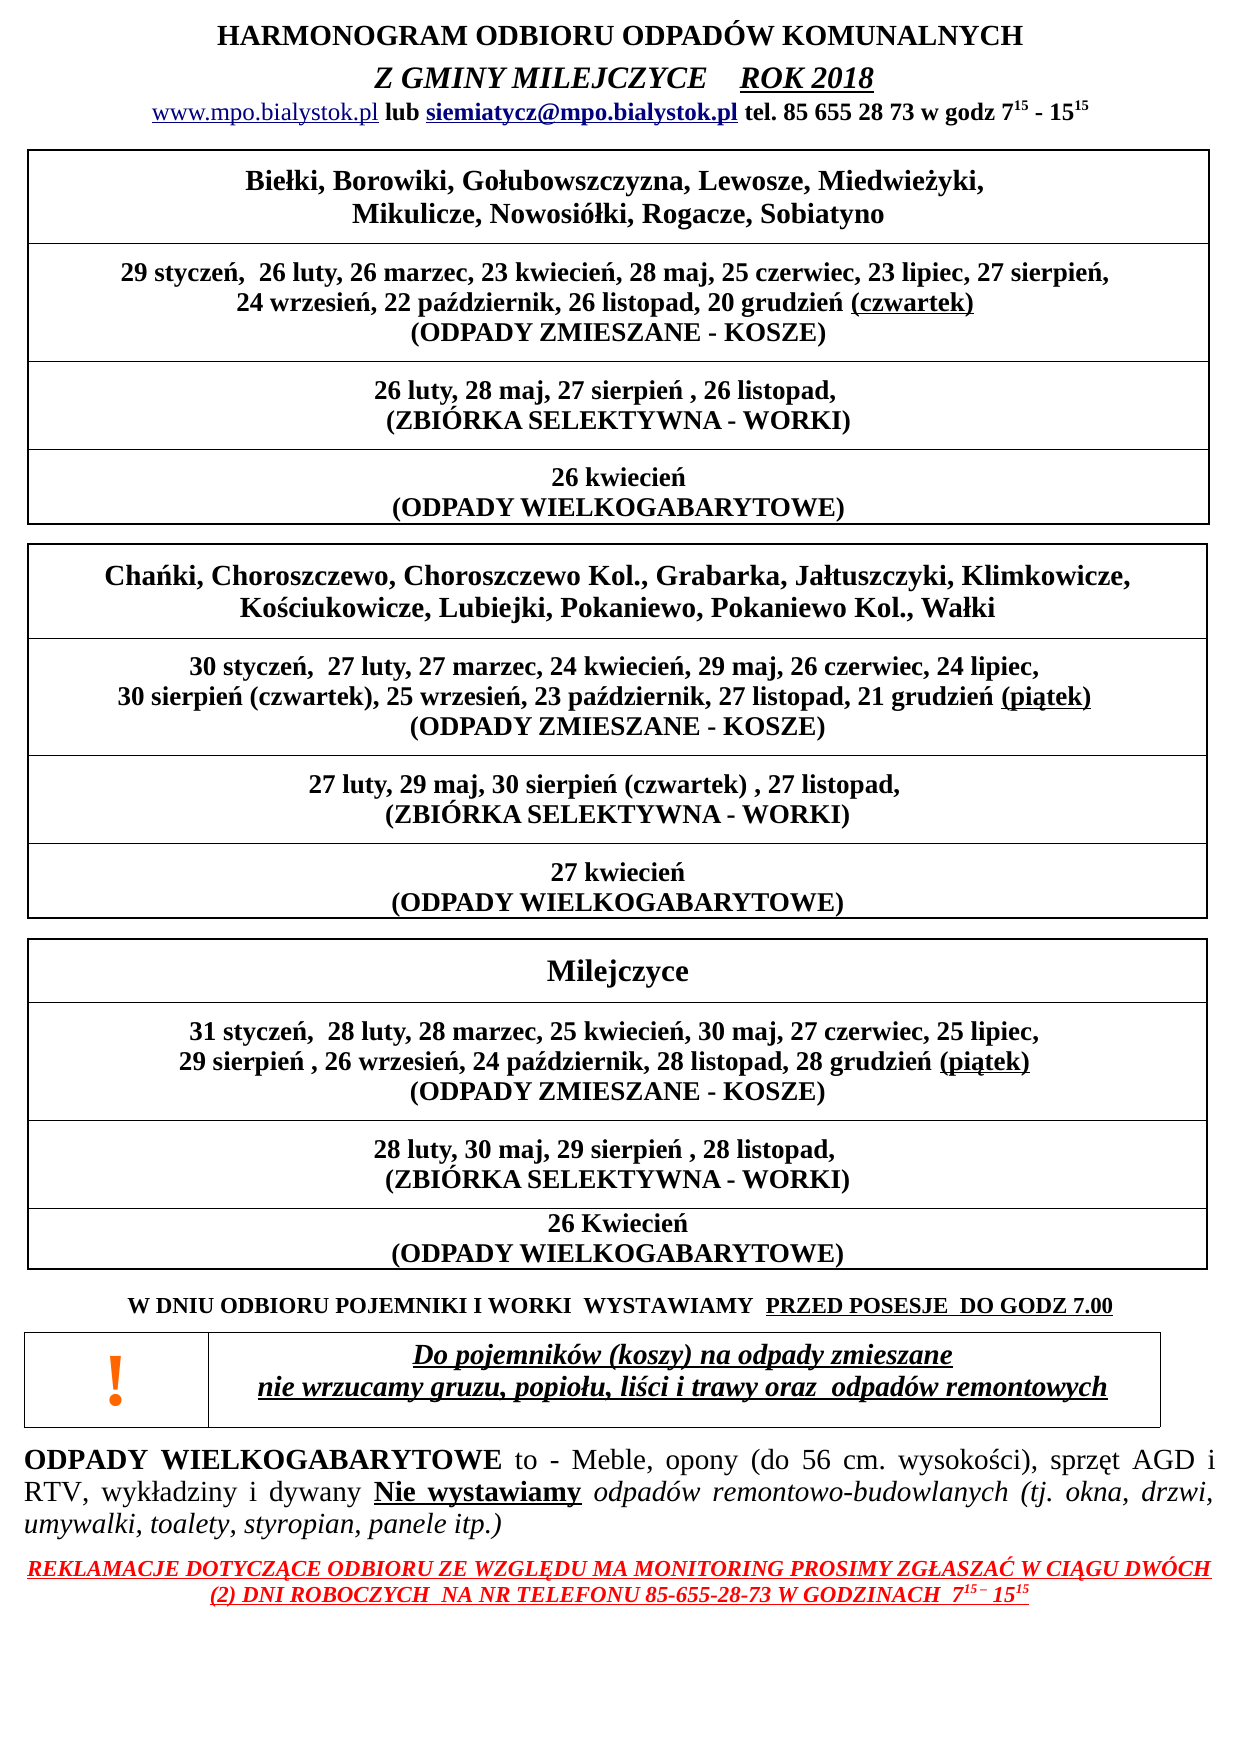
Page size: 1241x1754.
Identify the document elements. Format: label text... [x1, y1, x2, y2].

table_header Do pojemników (koszy) na odpady zmieszane nie wrzucamy gruzu, popiołu, liści i trawy oraz odpadów remontowych [209, 1333, 1160, 1427]
table_header ! [25, 1333, 208, 1427]
table_cell 26 Kwiecień (ODPADY WIELKOGABARYTOWE) [29, 1209, 1206, 1268]
table_cell 26 kwiecień (ODPADY WIELKOGABARYTOWE) [29, 450, 1208, 523]
text Z GMINY MILEJCZYCE ROK 2018 [24, 52, 1217, 98]
table_header Biełki, Borowiki, Gołubowszczyzna, Lewosze, Miedwieżyki, Mikulicze, Nowosiółki, Rogacze, Sobiatyno [29, 151, 1208, 243]
table_cell 27 luty, 29 maj, 30 sierpień (czwartek) , 27 listopad, (ZBIÓRKA SELEKTYWNA - WORKI) [29, 756, 1206, 843]
table_cell 31 styczeń, 28 luty, 28 marzec, 25 kwiecień, 30 maj, 27 czerwiec, 25 lipiec, 29 sierpień , 26 wrzesień, 24 październik, 28 listopad, 28 grudzień (piątek) (ODPADY ZMIESZANE - KOSZE) [29, 1003, 1206, 1120]
table_header Milejczyce [29, 940, 1206, 1002]
table_cell 29 styczeń, 26 luty, 26 marzec, 23 kwiecień, 28 maj, 25 czerwiec, 23 lipiec, 27 sierpień, 24 wrzesień, 22 październik, 26 listopad, 20 grudzień (czwartek) (ODPADY ZMIESZANE - KOSZE) [29, 244, 1208, 361]
text W DNIU ODBIORU POJEMNIKI I WORKI WYSTAWIAMY PRZED POSESJE DO GODZ 7.00 [24, 1293, 1217, 1318]
table_header Chańki, Choroszczewo, Choroszczewo Kol., Grabarka, Jałtuszczyki, Klimkowicze, Kościukowicze, Lubiejki, Pokaniewo, Pokaniewo Kol., Wałki [29, 545, 1206, 638]
text www.mpo.bialystok.pl lub siemiatycz@mpo.bialystok.pl tel. 85 655 28 73 w godz 715 - 1515 [24, 98, 1217, 126]
table_cell 26 luty, 28 maj, 27 sierpień , 26 listopad, (ZBIÓRKA SELEKTYWNA - WORKI) [29, 362, 1208, 449]
table_cell 27 kwiecień (ODPADY WIELKOGABARYTOWE) [29, 844, 1206, 917]
table_cell 28 luty, 30 maj, 29 sierpień , 28 listopad, (ZBIÓRKA SELEKTYWNA - WORKI) [29, 1121, 1206, 1208]
text ODPADY WIELKOGABARYTOWE to - Meble, opony (do 56 cm. wysokości), sprzęt AGD i RTV, wykładziny i dywany Nie wystawiamy odpadów remontowo-budowlanych (tj. okna, drzwi, umywalki, toalety, styropian, panele itp.) [24, 1443, 1217, 1540]
table_cell 30 styczeń, 27 luty, 27 marzec, 24 kwiecień, 29 maj, 26 czerwiec, 24 lipiec, 30 sierpień (czwartek), 25 wrzesień, 23 październik, 27 listopad, 21 grudzień (piątek) (ODPADY ZMIESZANE - KOSZE) [29, 639, 1206, 755]
text REKLAMACJE DOTYCZĄCE ODBIORU ZE WZGLĘDU MA MONITORING PROSIMY ZGŁASZAĆ W CIĄGU DWÓCH (2) DNI ROBOCZYCH NA NR TELEFONU 85-655-28-73 W GODZINACH 715 – 1515 [24, 1556, 1217, 1607]
text HARMONOGRAM ODBIORU ODPADÓW KOMUNALNYCH [24, 19, 1217, 52]
